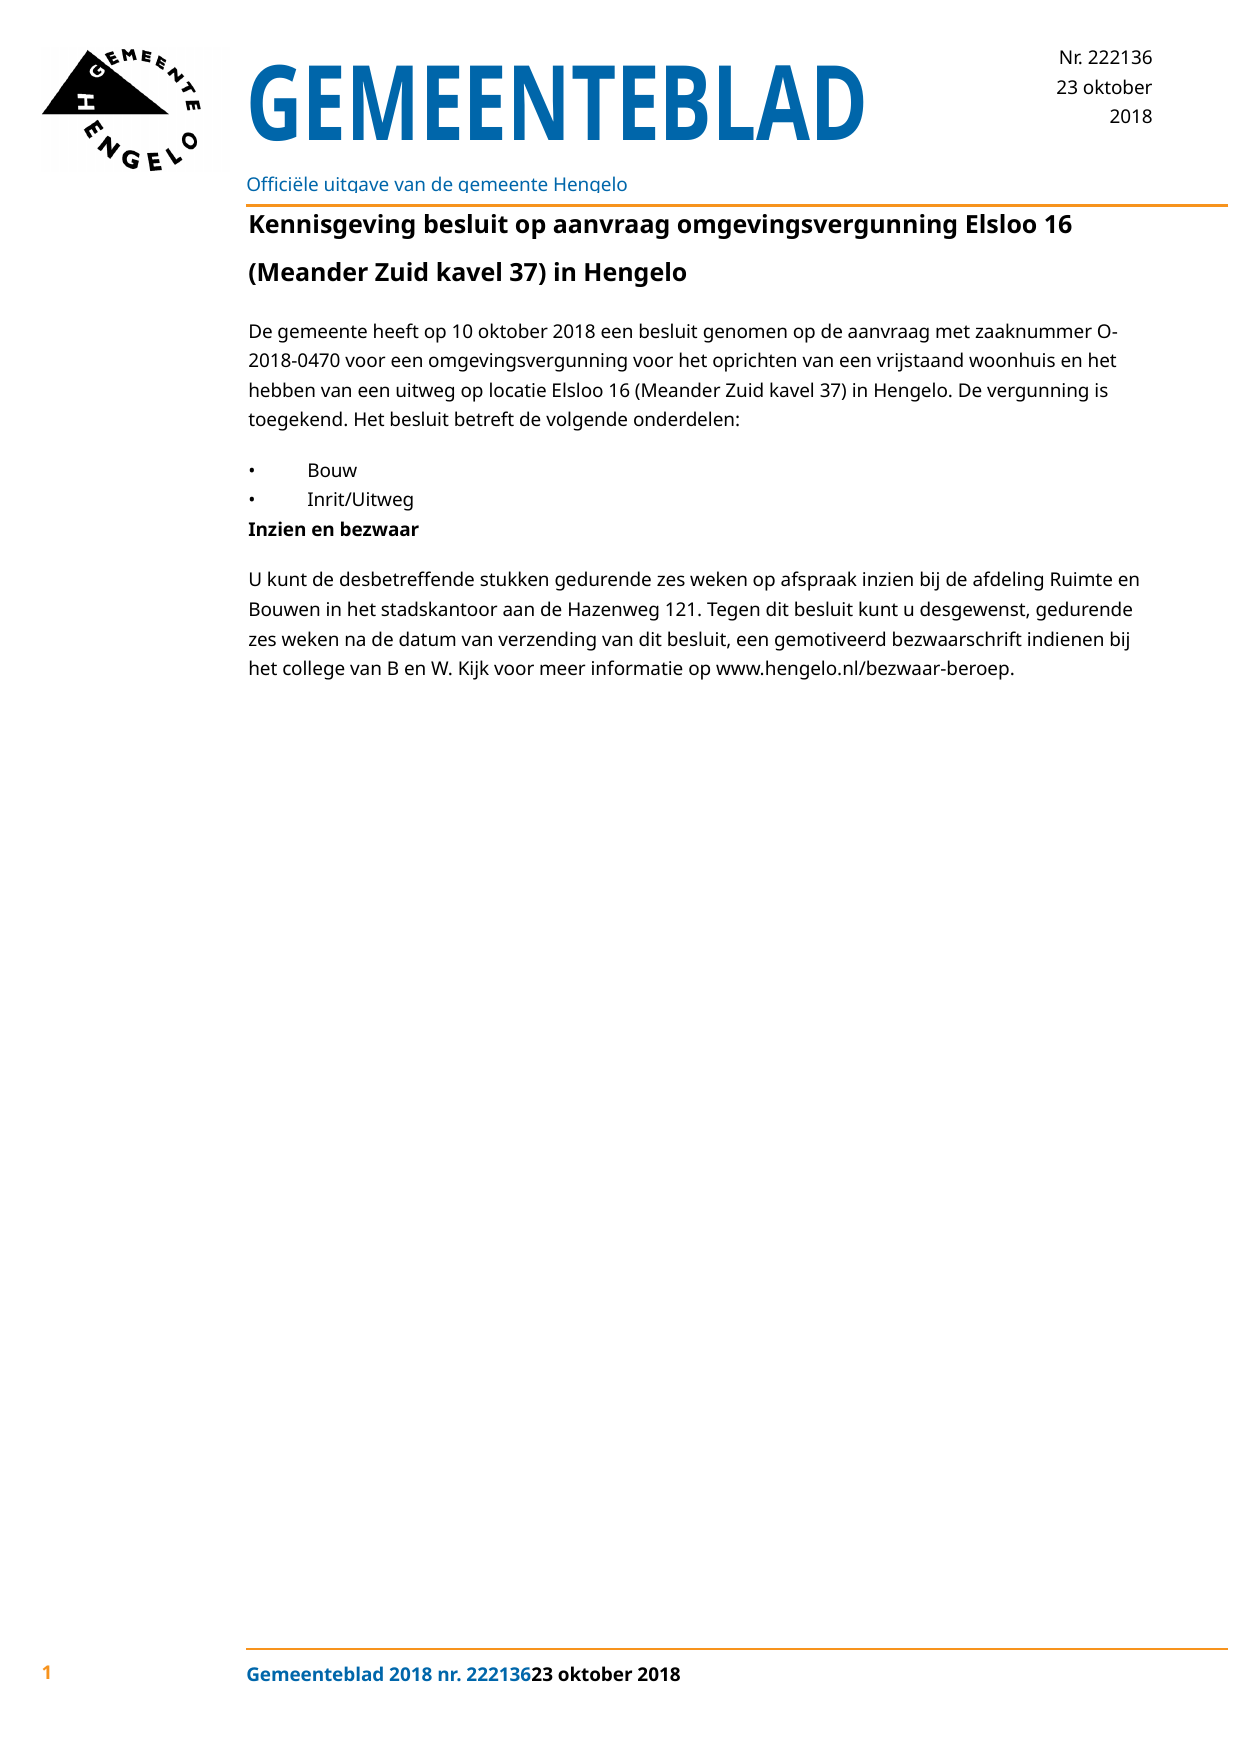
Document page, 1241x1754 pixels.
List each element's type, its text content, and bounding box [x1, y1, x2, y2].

list Bouw [248, 457, 1152, 483]
text Inzien en bezwaar [248, 516, 1152, 542]
text U kunt de desbetreffende stukken gedurende zes weken op afspraak inzien bij de afdeling Ruimte en Bouwen in het stadskantoor aan de Hazenweg 121. Tegen dit besluit kunt u desgewenst, gedurende zes weken na de datum van verzending van dit besluit, een gemotiveerd bezwaarschrift indienen bij het college van B en W. Kijk voor meer informatie op www.hengelo.nl/bezwaar-beroep. [248, 567, 1152, 681]
list Inrit/Uitweg [248, 487, 1152, 512]
text De gemeente heeft op 10 oktober 2018 een besluit genomen op de aanvraag met zaaknummer O-2018-0470 voor een omgevingsvergunning voor het oprichten van een vrijstaand woonhuis en het hebben van een uitweg op locatie Elsloo 16 (Meander Zuid kavel 37) in Hengelo. De vergunning is toegekend. Het besluit betreft de volgende onderdelen: [248, 318, 1152, 432]
text Kennisgeving besluit op aanvraag omgevingsvergunning Elsloo 16 (Meander Zuid kavel 37) in Hengelo [248, 207, 1152, 288]
picture [41, 47, 231, 172]
